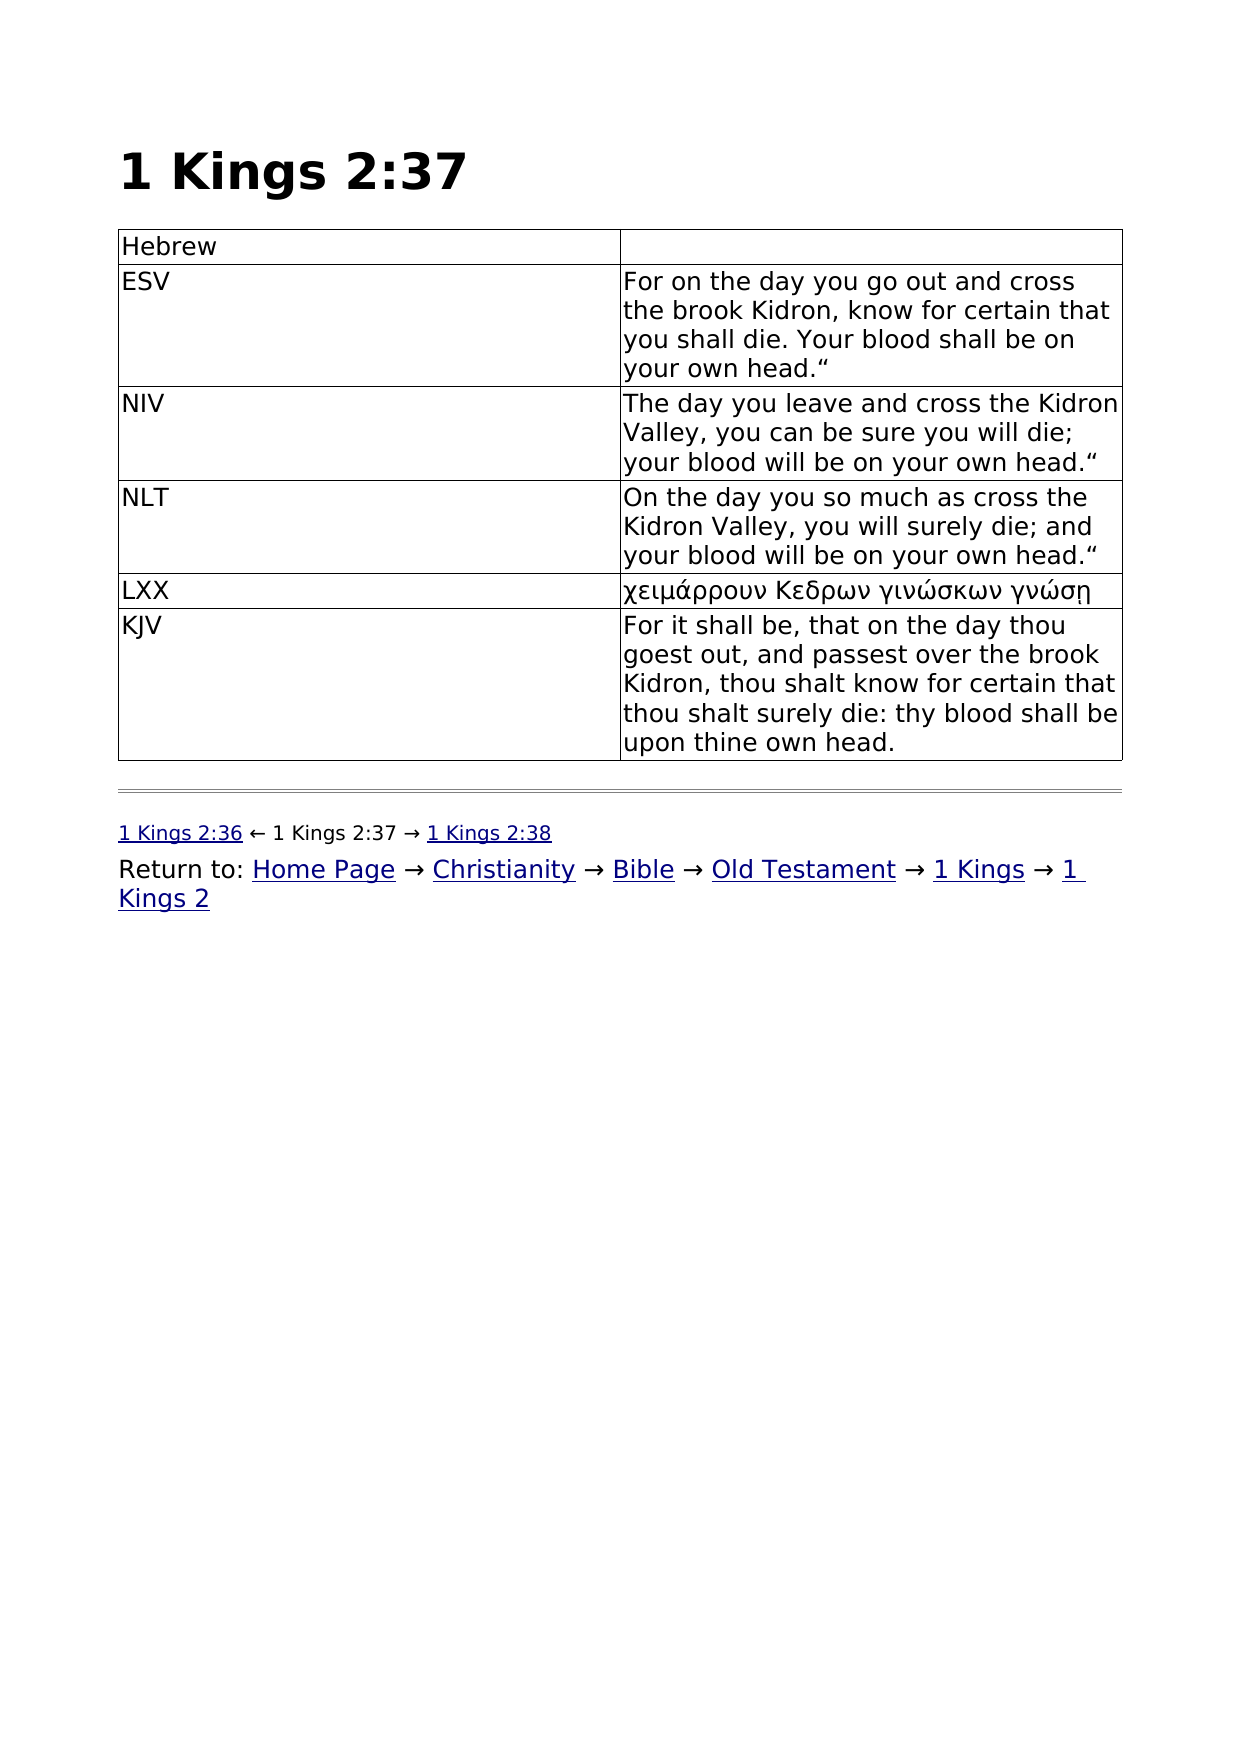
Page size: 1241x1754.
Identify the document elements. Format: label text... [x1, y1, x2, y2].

table_cell For on the day you go out and cross the brook Kidron, know for certain that you shall die. Your blood shall be on your own head.“ [621, 265, 1122, 386]
table_cell For it shall be, that on the day thou goest out, and passest over the brook Kidron, thou shalt know for certain that thou shalt surely die: thy blood shall be upon thine own head. [621, 609, 1122, 760]
table_cell NLT [119, 481, 620, 573]
table_cell KJV [119, 609, 620, 760]
table_cell On the day you so much as cross the Kidron Valley, you will surely die; and your blood will be on your own head.“ [621, 481, 1122, 573]
table_cell LXX [119, 574, 620, 608]
table_cell ESV [119, 265, 620, 386]
table_cell NIV [119, 387, 620, 480]
table_header Hebrew [119, 230, 620, 264]
table_cell χειμάρρουν Κεδρων γινώσκων γνώσῃ [621, 574, 1122, 608]
table_cell The day you leave and cross the Kidron Valley, you can be sure you will die; your blood will be on your own head.“ [621, 387, 1122, 480]
subtitle 1 Kings 2:37 [118, 143, 1122, 201]
text Return to: Home Page → Christianity → Bible → Old Testament → 1 Kings → 1 Kings 2 [118, 855, 1122, 914]
table_header [621, 230, 1122, 264]
text 1 Kings 2:36 ← 1 Kings 2:37 → 1 Kings 2:38 [118, 821, 1122, 855]
